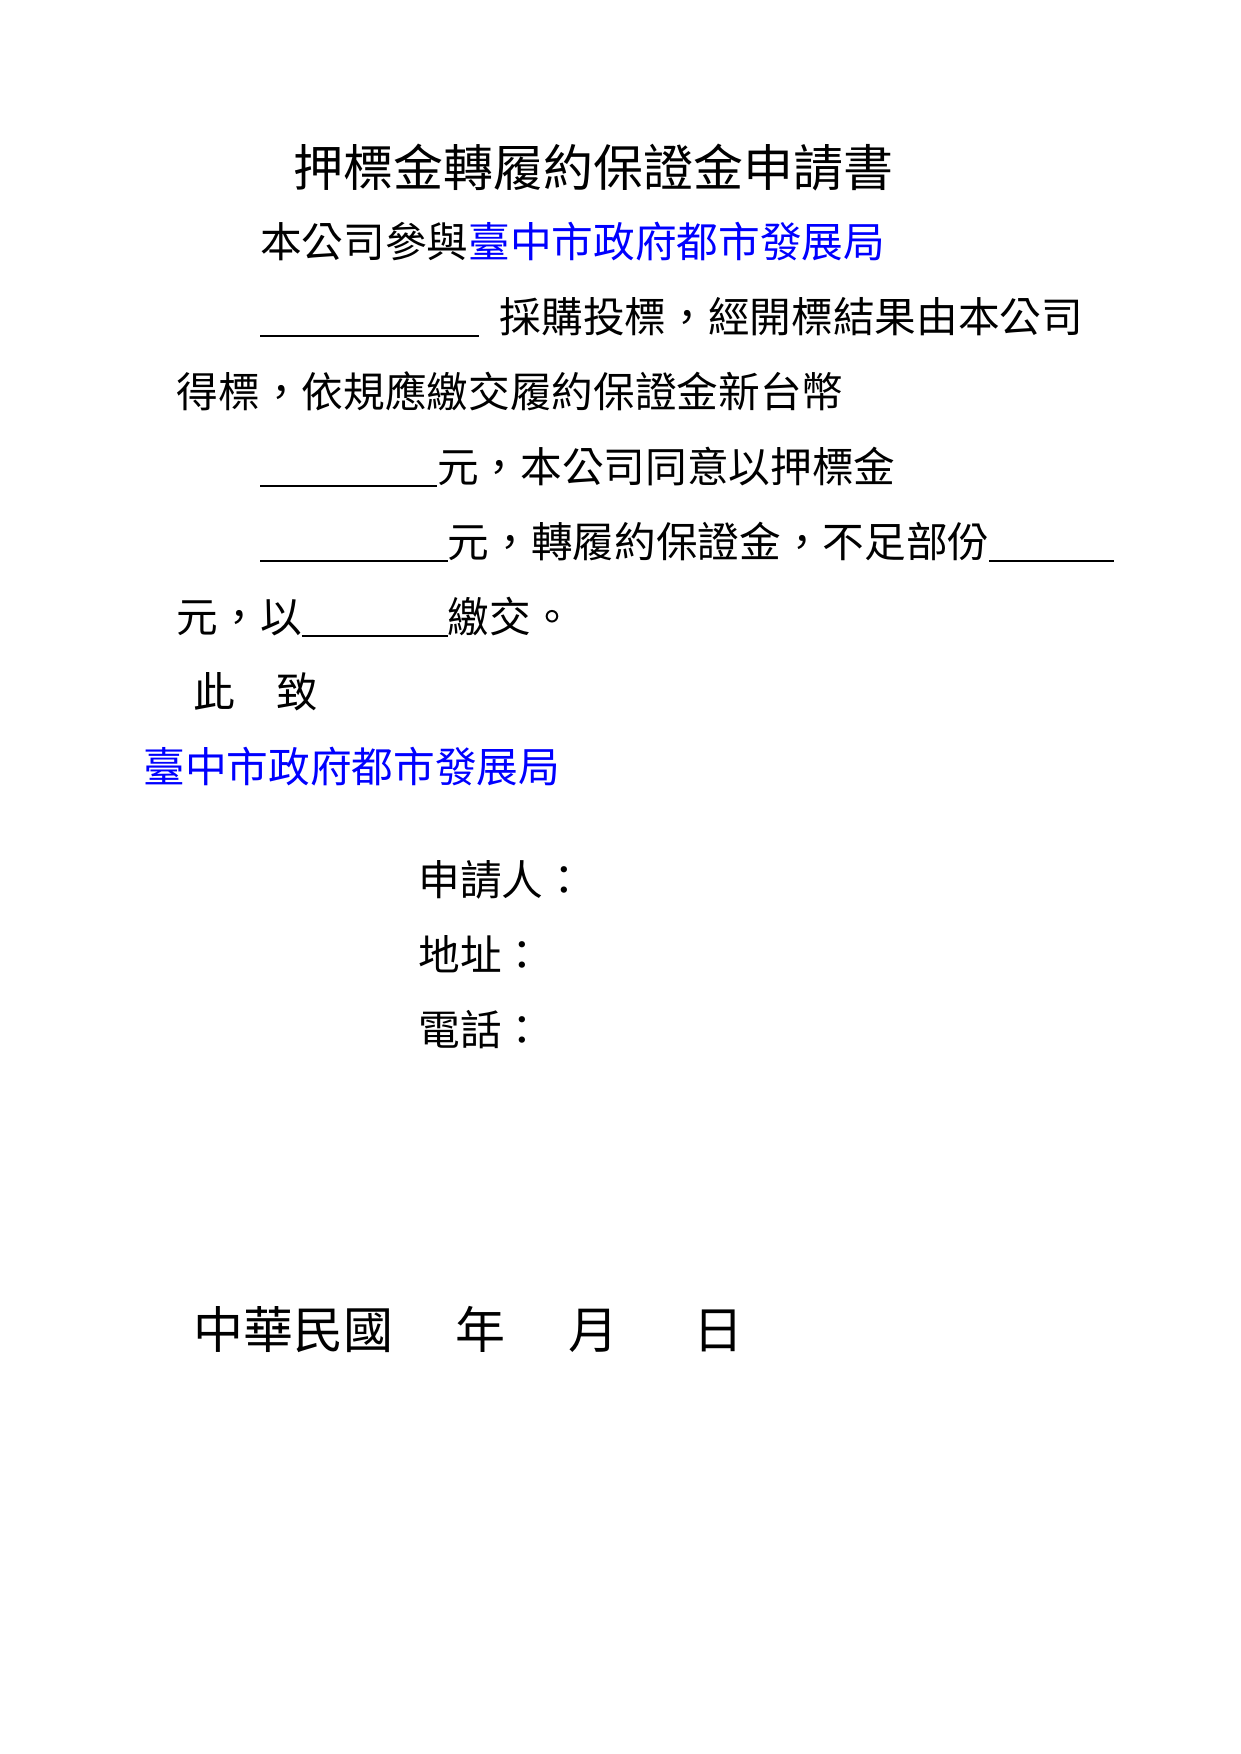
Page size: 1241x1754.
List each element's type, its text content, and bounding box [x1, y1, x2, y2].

text 地址： [418, 914, 1122, 989]
text 臺中市政府都市發展局 [143, 727, 1122, 802]
text 中華民國 年 月 日 [193, 1289, 1122, 1364]
text 此 致 [193, 652, 1122, 727]
text 押標金轉履約保證金申請書 [293, 127, 1122, 202]
text 採購投標，經開標結果由本公司得標，依規應繳交履約保證金新台幣 [177, 277, 1122, 427]
text 電話： [418, 989, 1122, 1064]
text 本公司參與臺中市政府都市發展局 [177, 202, 1122, 277]
text 元，本公司同意以押標金 [177, 427, 1122, 502]
text 申請人： [418, 839, 1122, 914]
text 元，轉履約保證金，不足部份 元，以 繳交。 [177, 502, 1122, 652]
